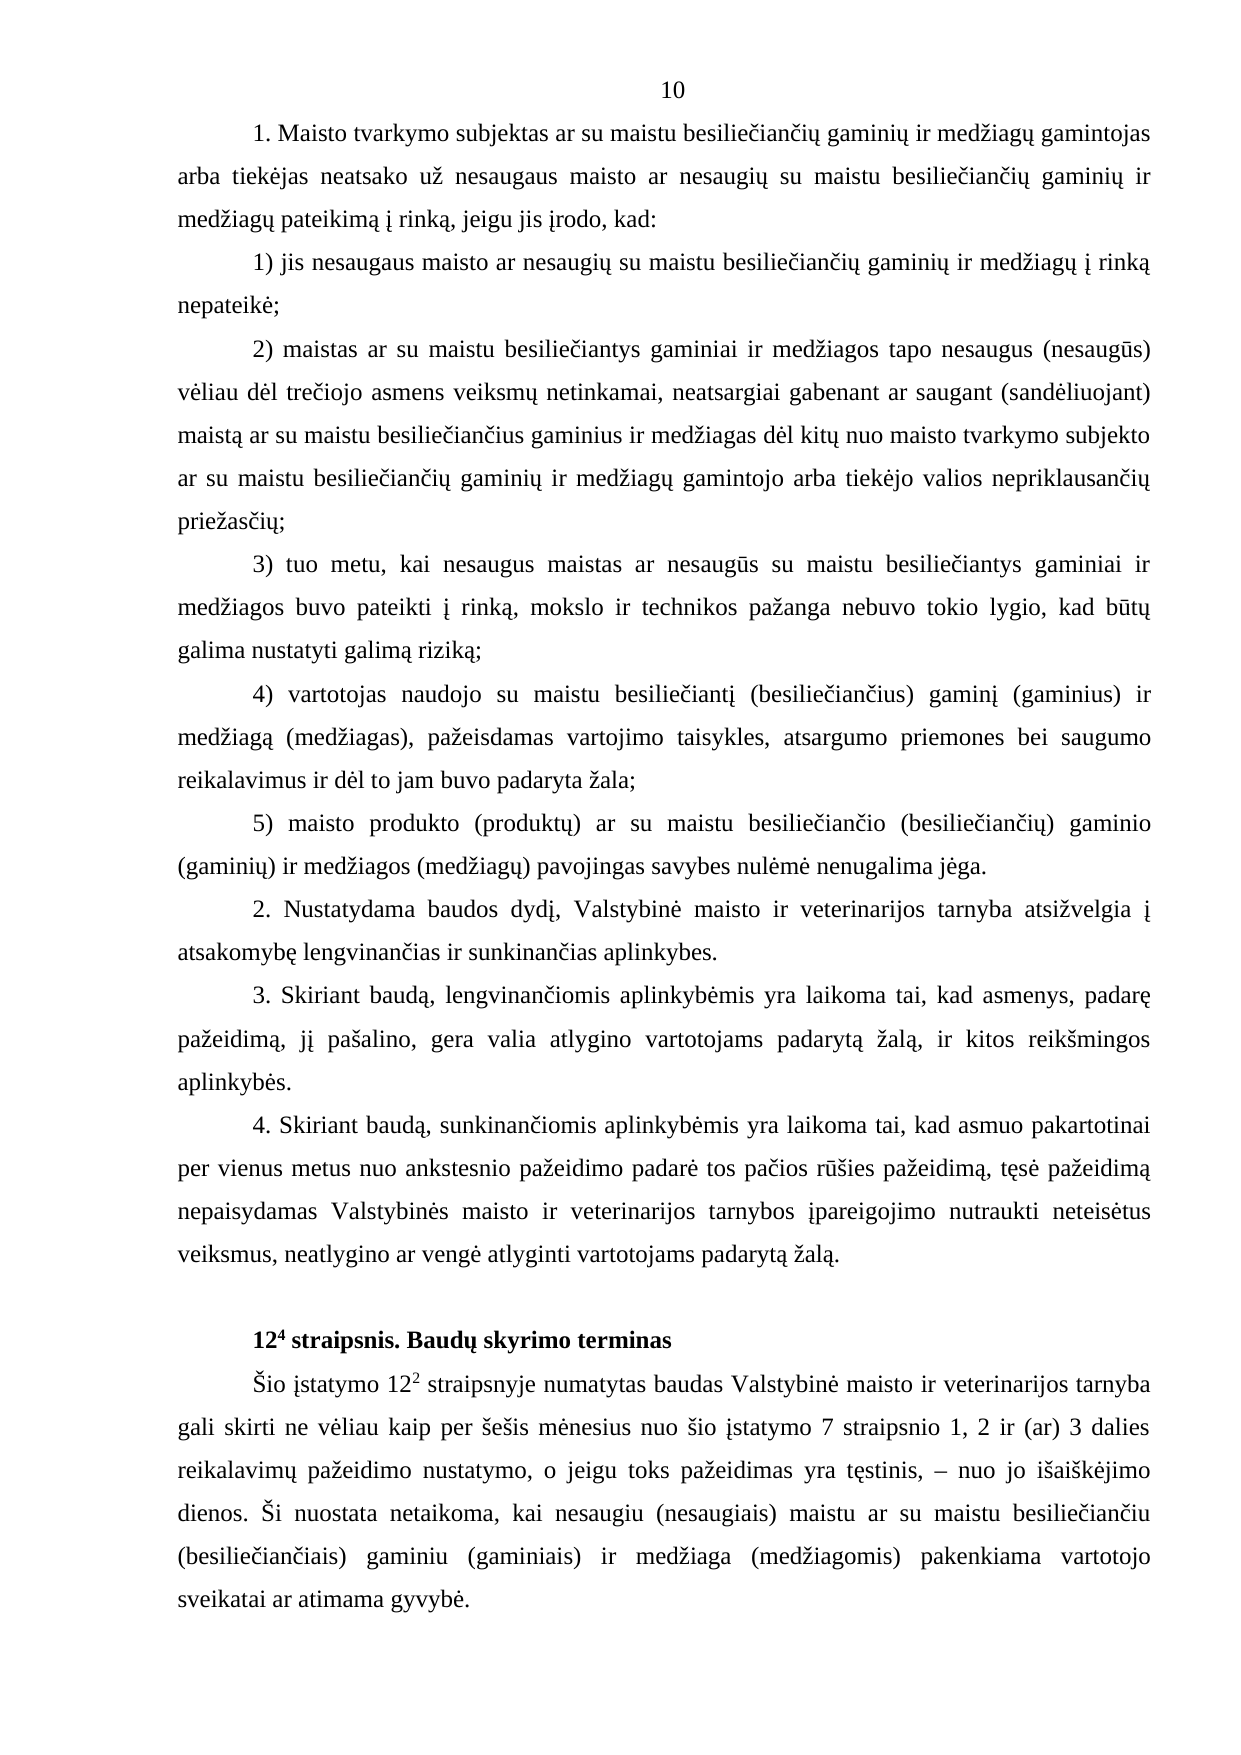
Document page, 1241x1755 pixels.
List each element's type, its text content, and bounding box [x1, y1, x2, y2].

text 124 straipsnis. Baudų skyrimo terminas [177, 1326, 1152, 1354]
text 2) maistas ar su maistu besiliečiantys gaminiai ir medžiagos tapo nesaugus (nesaugūs) vėliau dėl trečiojo asmens veiksmų netinkamai, neatsargiai gabenant ar saugant (sandėliuojant) maistą ar su maistu besiliečiančius gaminius ir medžiagas dėl kitų nuo maisto tvarkymo subjekto ar su maistu besiliečiančių gaminių ir medžiagų gamintojo arba tiekėjo valios nepriklausančių priežasčių; [177, 334, 1152, 535]
text 5) maisto produkto (produktų) ar su maistu besiliečiančio (besiliečiančių) gaminio (gaminių) ir medžiagos (medžiagų) pavojingas savybes nulėmė nenugalima jėga. [177, 808, 1152, 880]
text 2. Nustatydama baudos dydį, Valstybinė maisto ir veterinarijos tarnyba atsižvelgia į atsakomybę lengvinančias ir sunkinančias aplinkybes. [177, 894, 1152, 966]
text Šio įstatymo 122 straipsnyje numatytas baudas Valstybinė maisto ir veterinarijos tarnyba gali skirti ne vėliau kaip per šešis mėnesius nuo šio įstatymo 7 straipsnio 1, 2 ir (ar) 3 dalies reikalavimų pažeidimo nustatymo, o jeigu toks pažeidimas yra tęstinis, – nuo jo išaiškėjimo dienos. Ši nuostata netaikoma, kai nesaugiu (nesaugiais) maistu ar su maistu besiliečiančiu (besiliečiančiais) gaminiu (gaminiais) ir medžiaga (medžiagomis) pakenkiama vartotojo sveikatai ar atimama gyvybė. [177, 1369, 1152, 1613]
text 1. Maisto tvarkymo subjektas ar su maistu besiliečiančių gaminių ir medžiagų gamintojas arba tiekėjas neatsako už nesaugaus maisto ar nesaugių su maistu besiliečiančių gaminių ir medžiagų pateikimą į rinką, jeigu jis įrodo, kad: [177, 118, 1152, 233]
text 1) jis nesaugaus maisto ar nesaugių su maistu besiliečiančių gaminių ir medžiagų į rinką nepateikė; [177, 247, 1152, 319]
text 3. Skiriant baudą, lengvinančiomis aplinkybėmis yra laikoma tai, kad asmenys, padarę pažeidimą, jį pašalino, gera valia atlygino vartotojams padarytą žalą, ir kitos reikšmingos aplinkybės. [177, 981, 1152, 1096]
text 4) vartotojas naudojo su maistu besiliečiantį (besiliečiančius) gaminį (gaminius) ir medžiagą (medžiagas), pažeisdamas vartojimo taisykles, atsargumo priemones bei saugumo reikalavimus ir dėl to jam buvo padaryta žala; [177, 679, 1152, 794]
text 3) tuo metu, kai nesaugus maistas ar nesaugūs su maistu besiliečiantys gaminiai ir medžiagos buvo pateikti į rinką, mokslo ir technikos pažanga nebuvo tokio lygio, kad būtų galima nustatyti galimą riziką; [177, 549, 1152, 664]
text 4. Skiriant baudą, sunkinančiomis aplinkybėmis yra laikoma tai, kad asmuo pakartotinai per vienus metus nuo ankstesnio pažeidimo padarė tos pačios rūšies pažeidimą, tęsė pažeidimą nepaisydamas Valstybinės maisto ir veterinarijos tarnybos įpareigojimo nutraukti neteisėtus veiksmus, neatlygino ar vengė atlyginti vartotojams padarytą žalą. [177, 1110, 1152, 1268]
